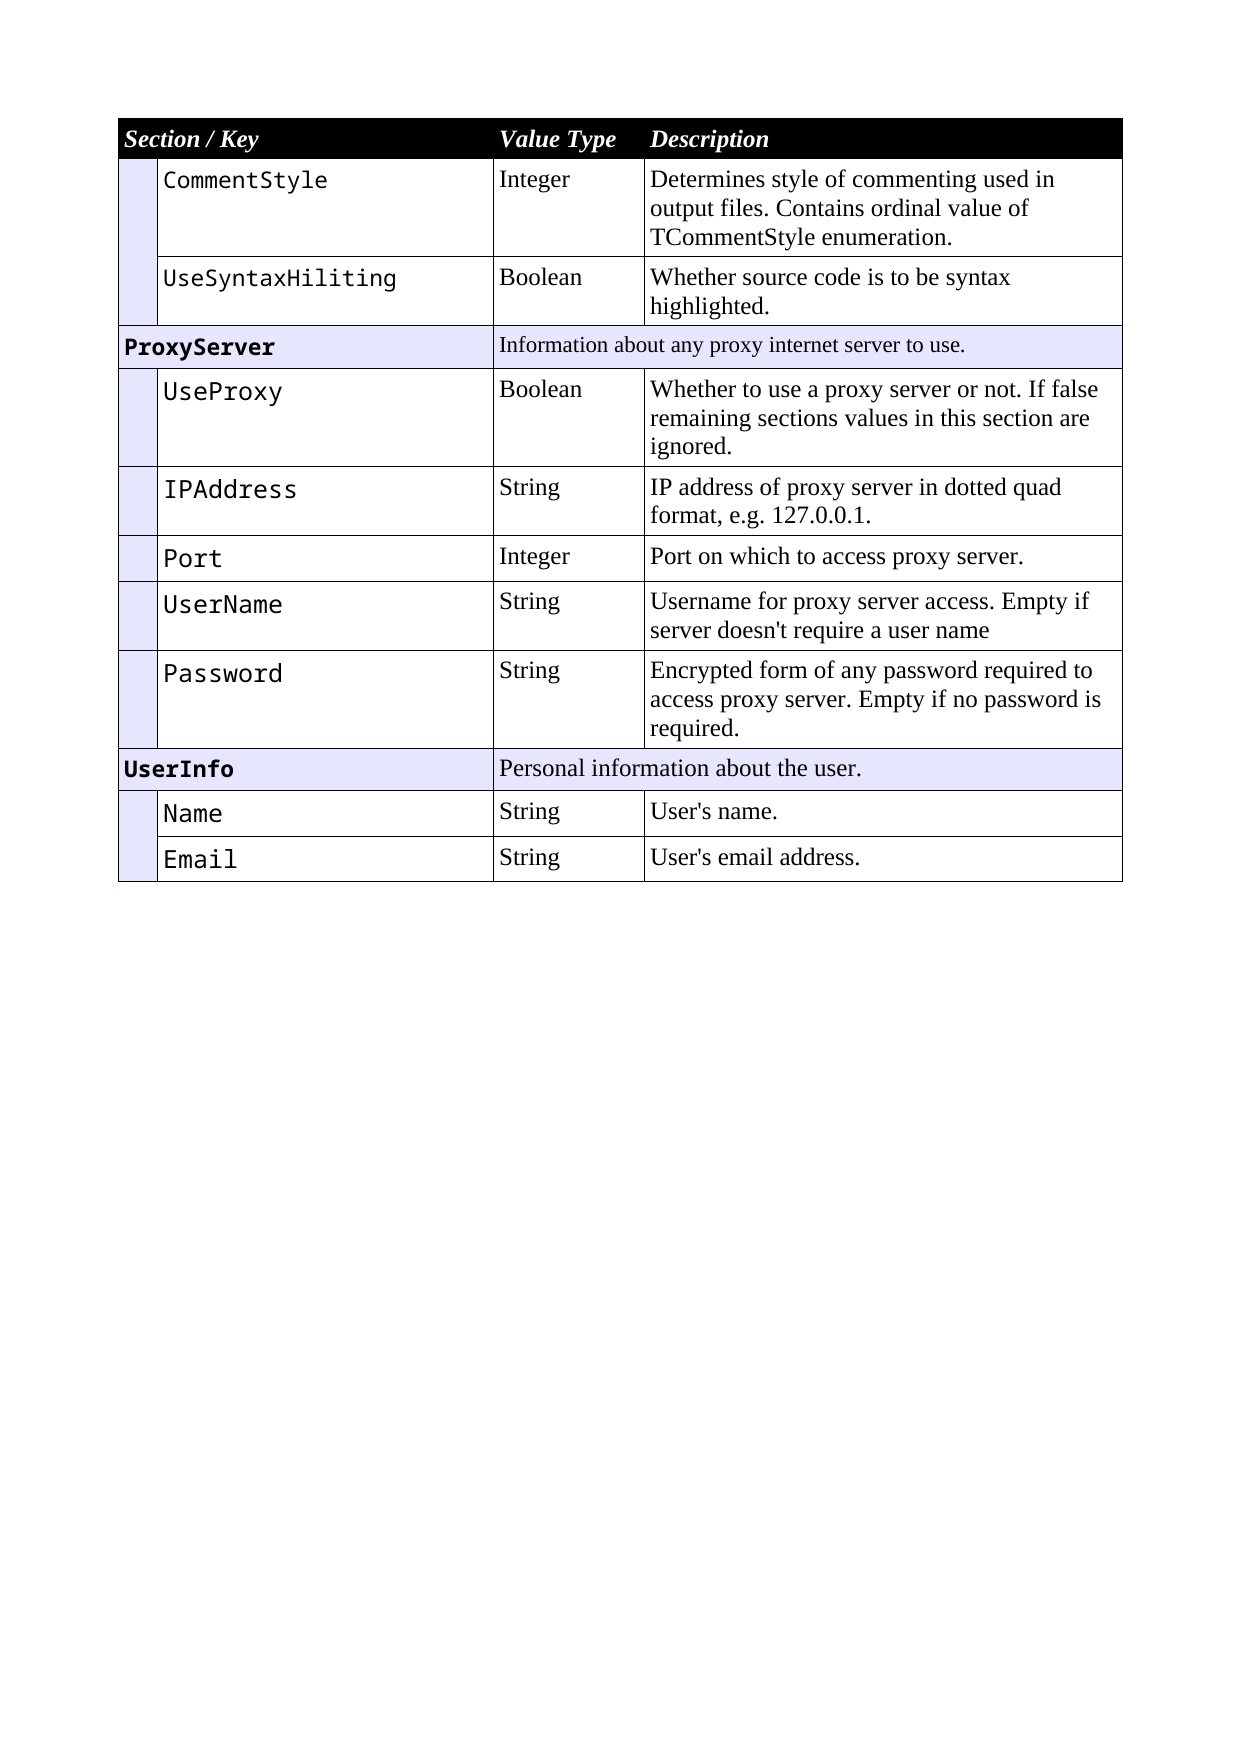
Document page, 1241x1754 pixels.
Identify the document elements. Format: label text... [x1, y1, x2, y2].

table_cell IPAddress [158, 467, 493, 535]
table_cell ProxyServer [119, 326, 493, 368]
table_cell Boolean [494, 257, 644, 325]
table_cell [119, 582, 157, 650]
table_cell UseProxy [158, 369, 493, 466]
table_cell [119, 256, 157, 325]
table_cell UserInfo [119, 749, 493, 790]
table_cell [119, 369, 157, 466]
table_cell [119, 651, 157, 748]
table_cell IP address of proxy server in dotted quad format, e.g. 127.0.0.1. [645, 467, 1122, 535]
table_cell UseSyntaxHiliting [158, 257, 493, 325]
table_cell Name [158, 791, 493, 836]
table_cell [119, 791, 157, 836]
table_header Description [645, 119, 1122, 158]
table_cell Username for proxy server access. Empty if server doesn't require a user name [645, 582, 1122, 650]
table_cell User's email address. [645, 837, 1122, 881]
table_cell Port on which to access proxy server. [645, 536, 1122, 581]
table_cell Integer [494, 536, 644, 581]
table_cell [119, 159, 157, 256]
table_cell Determines style of commenting used in output files. Contains ordinal value of TCommentStyle enumeration. [645, 159, 1122, 256]
table_cell Whether source code is to be syntax highlighted. [645, 257, 1122, 325]
table_cell Encrypted form of any password required to access proxy server. Empty if no password is required. [645, 651, 1122, 748]
table_cell Port [158, 536, 493, 581]
table_cell String [494, 582, 644, 650]
table_cell String [494, 467, 644, 535]
table_cell User's name. [645, 791, 1122, 836]
table_cell Integer [494, 159, 644, 256]
table_cell [119, 836, 157, 881]
table_cell [119, 467, 157, 535]
table_cell UserName [158, 582, 493, 650]
table_cell String [494, 837, 644, 881]
table_cell Email [158, 837, 493, 881]
table_cell Whether to use a proxy server or not. If false remaining sections values in this section are ignored. [645, 369, 1122, 466]
table_cell Boolean [494, 369, 644, 466]
table_cell Personal information about the user. [494, 749, 1122, 790]
table_header Value Type [494, 119, 644, 158]
table_header Section / Key [119, 119, 493, 158]
table_cell Information about any proxy internet server to use. [494, 326, 1122, 368]
table_cell String [494, 791, 644, 836]
table_cell [119, 536, 157, 581]
table_cell Password [158, 651, 493, 748]
table_cell CommentStyle [158, 159, 493, 256]
table_cell String [494, 651, 644, 748]
